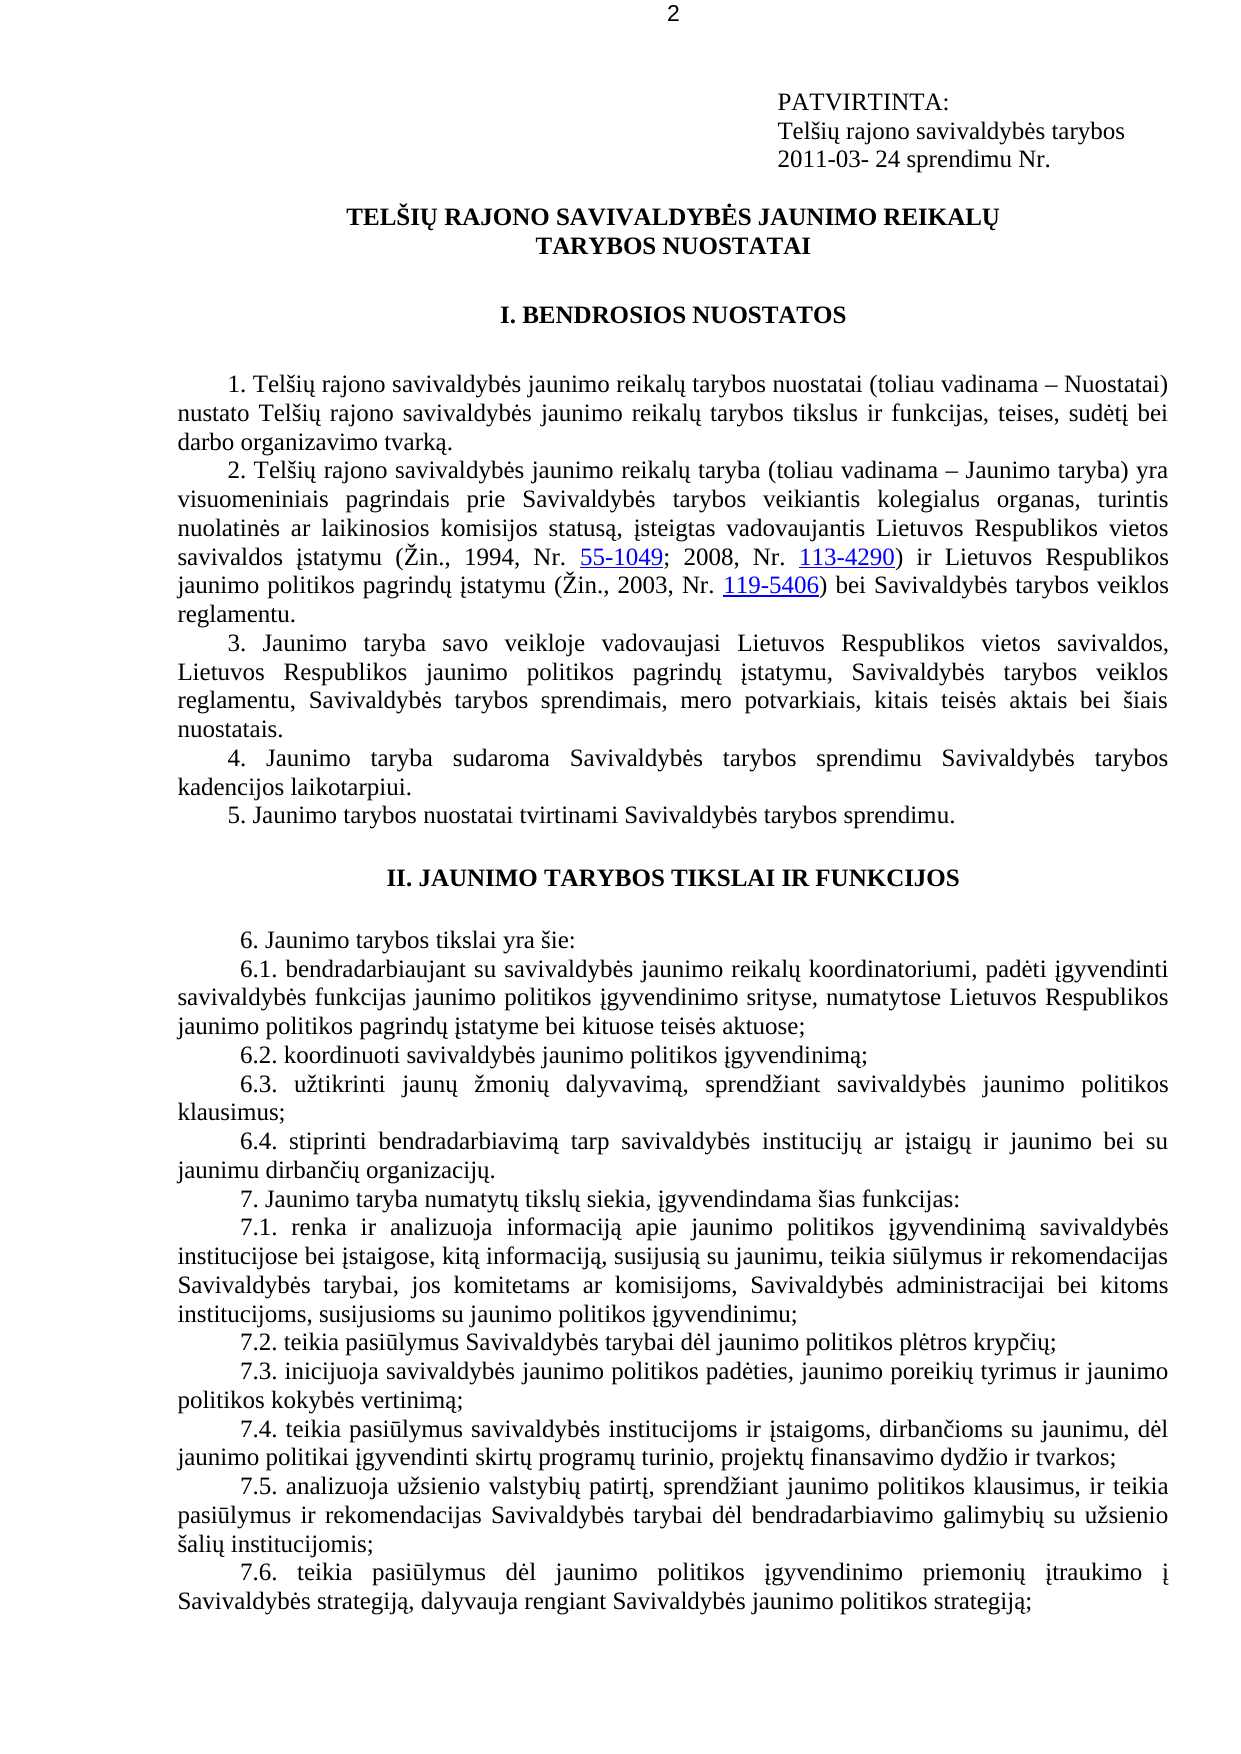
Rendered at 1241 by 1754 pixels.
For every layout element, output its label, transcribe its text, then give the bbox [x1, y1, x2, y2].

text 6.4. stiprinti bendradarbiavimą tarp savivaldybės institucijų ar įstaigų ir jaunimo bei su jaunimu dirbančių organizacijų. [177, 1126, 1169, 1184]
text 5. Jaunimo tarybos nuostatai tvirtinami Savivaldybės tarybos sprendimu. [177, 800, 1169, 829]
text 2011-03- 24 sprendimu Nr. [777, 144, 1169, 173]
text I. BENDROSIOS NUOSTATOS [177, 300, 1169, 329]
text 4. Jaunimo taryba sudaroma Savivaldybės tarybos sprendimu Savivaldybės tarybos kadencijos laikotarpiui. [177, 743, 1169, 800]
text TARYBOS NUOSTATAI [177, 231, 1169, 259]
text TELŠIŲ RAJONO SAVIVALDYBĖS JAUNIMO REIKALŲ [177, 202, 1169, 231]
text 7.1. renka ir analizuoja informaciją apie jaunimo politikos įgyvendinimą savivaldybės institucijose bei įstaigose, kitą informaciją, susijusią su jaunimu, teikia siūlymus ir rekomendacijas Savivaldybės tarybai, jos komitetams ar komisijoms, Savivaldybės administracijai bei kitoms institucijoms, susijusioms su jaunimo politikos įgyvendinimu; [177, 1212, 1169, 1327]
text 7.2. teikia pasiūlymus Savivaldybės tarybai dėl jaunimo politikos plėtros krypčių; [177, 1327, 1169, 1356]
text 7.3. inicijuoja savivaldybės jaunimo politikos padėties, jaunimo poreikių tyrimus ir jaunimo politikos kokybės vertinimą; [177, 1356, 1169, 1414]
text 7.6. teikia pasiūlymus dėl jaunimo politikos įgyvendinimo priemonių įtraukimo į Savivaldybės strategiją, dalyvauja rengiant Savivaldybės jaunimo politikos strategiją; [177, 1557, 1169, 1615]
text 1. Telšių rajono savivaldybės jaunimo reikalų tarybos nuostatai (toliau vadinama – Nuostatai) nustato Telšių rajono savivaldybės jaunimo reikalų tarybos tikslus ir funkcijas, teises, sudėtį bei darbo organizavimo tvarką. [177, 369, 1169, 455]
text 7.5. analizuoja užsienio valstybių patirtį, sprendžiant jaunimo politikos klausimus, ir teikia pasiūlymus ir rekomendacijas Savivaldybės tarybai dėl bendradarbiavimo galimybių su užsienio šalių institucijomis; [177, 1471, 1169, 1557]
text 2. Telšių rajono savivaldybės jaunimo reikalų taryba (toliau vadinama – Jaunimo taryba) yra visuomeniniais pagrindais prie Savivaldybės tarybos veikiantis kolegialus organas, turintis nuolatinės ar laikinosios komisijos statusą, įsteigtas vadovaujantis Lietuvos Respublikos vietos savivaldos įstatymu (Žin., 1994, Nr. 55-1049; 2008, Nr. 113-4290) ir Lietuvos Respublikos jaunimo politikos pagrindų įstatymu (Žin., 2003, Nr. 119-5406) bei Savivaldybės tarybos veiklos reglamentu. [177, 455, 1169, 628]
text 6.2. koordinuoti savivaldybės jaunimo politikos įgyvendinimą; [177, 1040, 1169, 1069]
text Telšių rajono savivaldybės tarybos [777, 116, 1169, 144]
text 7.4. teikia pasiūlymus savivaldybės institucijoms ir įstaigoms, dirbančioms su jaunimu, dėl jaunimo politikai įgyvendinti skirtų programų turinio, projektų finansavimo dydžio ir tvarkos; [177, 1414, 1169, 1471]
text 3. Jaunimo taryba savo veikloje vadovaujasi Lietuvos Respublikos vietos savivaldos, Lietuvos Respublikos jaunimo politikos pagrindų įstatymu, Savivaldybės tarybos veiklos reglamentu, Savivaldybės tarybos sprendimais, mero potvarkiais, kitais teisės aktais bei šiais nuostatais. [177, 628, 1169, 743]
text II. JAUNIMO TARYBOS TIKSLAI IR FUNKCIJOS [177, 863, 1169, 891]
text 6.1. bendradarbiaujant su savivaldybės jaunimo reikalų koordinatoriumi, padėti įgyvendinti savivaldybės funkcijas jaunimo politikos įgyvendinimo srityse, numatytose Lietuvos Respublikos jaunimo politikos pagrindų įstatyme bei kituose teisės aktuose; [177, 954, 1169, 1040]
text PATVIRTINTA: [777, 87, 1169, 116]
text 6. Jaunimo tarybos tikslai yra šie: [177, 925, 1169, 954]
text 6.3. užtikrinti jaunų žmonių dalyvavimą, sprendžiant savivaldybės jaunimo politikos klausimus; [177, 1069, 1169, 1126]
text 7. Jaunimo taryba numatytų tikslų siekia, įgyvendindama šias funkcijas: [177, 1184, 1169, 1212]
